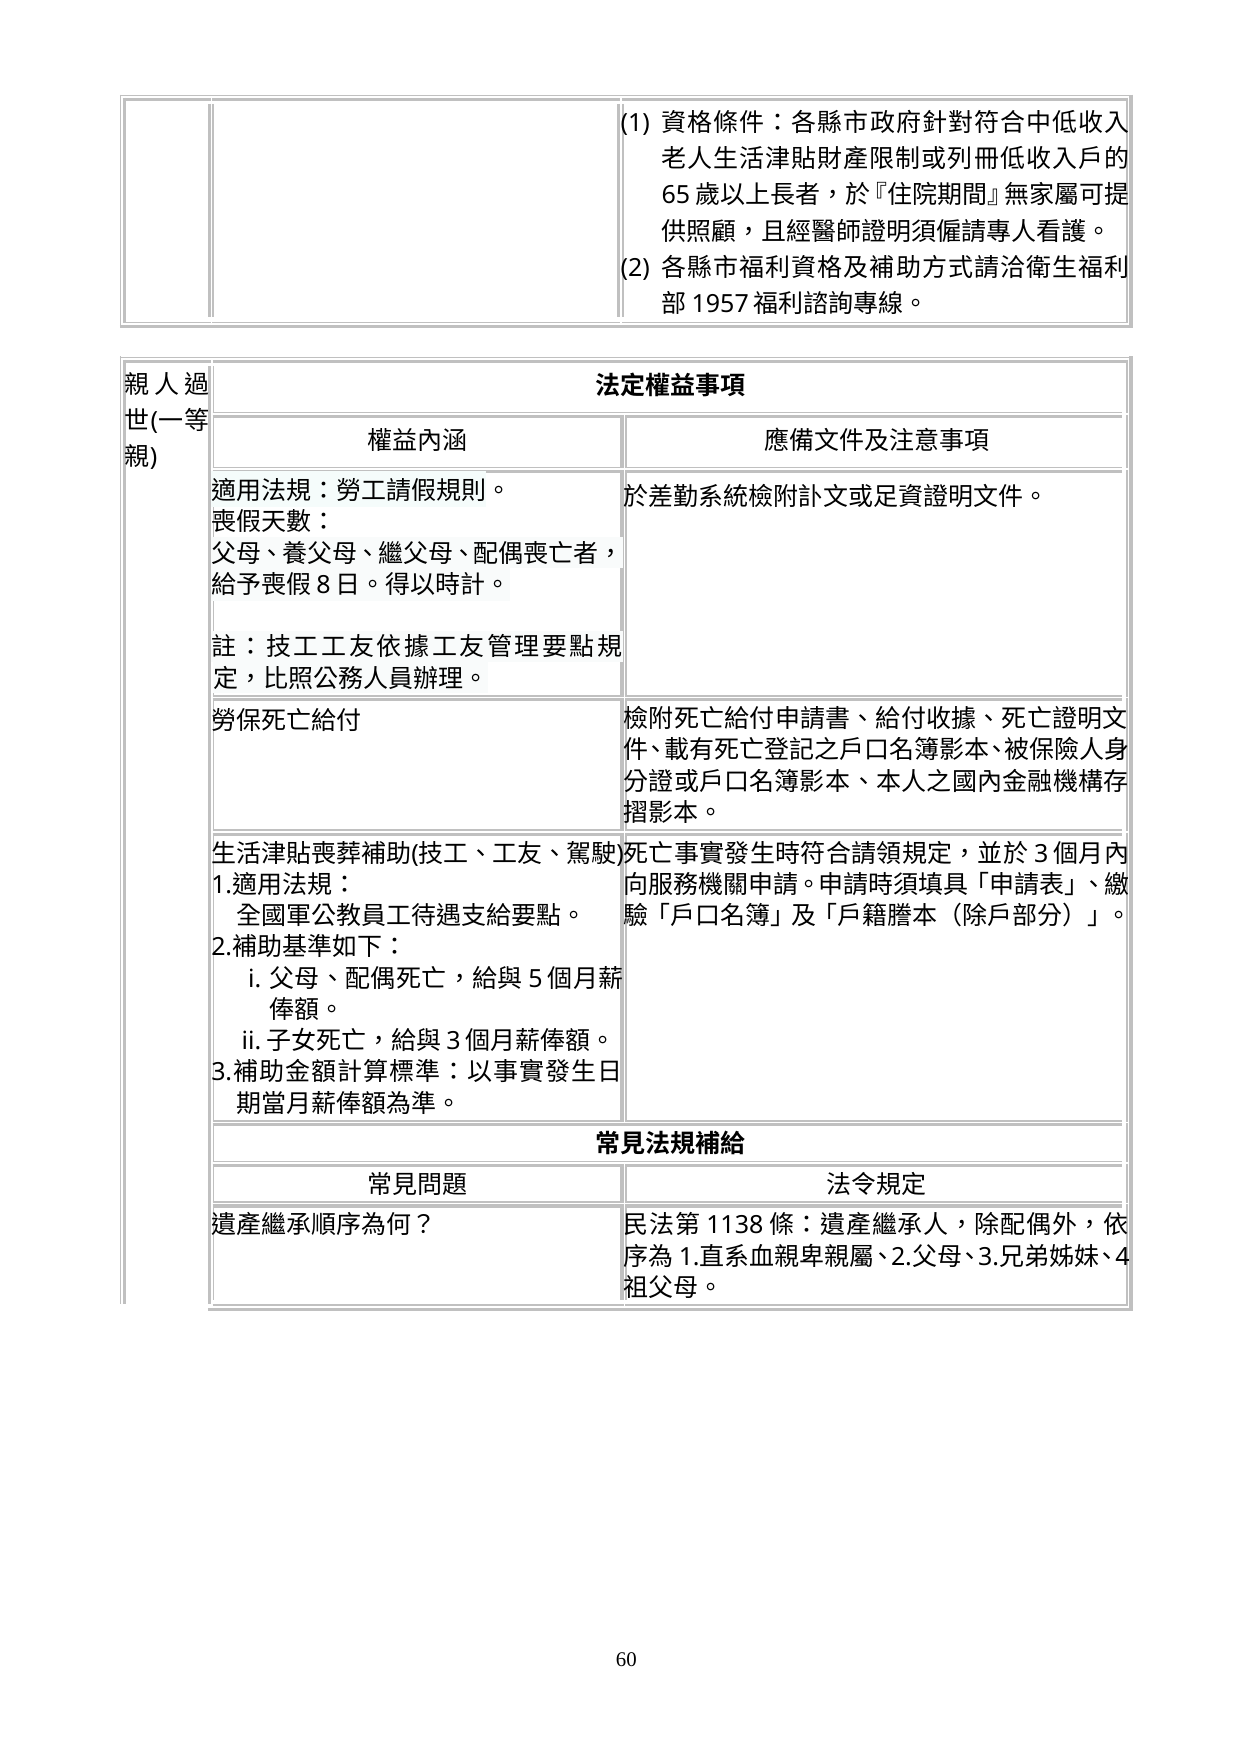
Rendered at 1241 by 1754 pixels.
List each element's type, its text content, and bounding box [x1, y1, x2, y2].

table_cell 應備文件及注意事項 [624, 412, 1129, 467]
table_header 親人過世(一等親) [126, 363, 211, 1304]
table_cell 於差勤系統檢附訃文或足資證明文件。 [624, 467, 1129, 695]
table_cell 適用法規：勞工請假規則。 喪假天數： 父母、養父母、繼父母、配偶喪亡者，給予喪假8日。得以時計。 註：技工工友依據工友管理要點規定，比照公務人員辦理。 [214, 473, 620, 695]
table_cell 檢附死亡給付申請書、給付收據、死亡證明文件、載有死亡登記之戶口名簿影本、被保險人身分證或戶口名簿影本、本人之國內金融機構存摺影本。 [624, 695, 1129, 829]
table_cell 常見問題 [214, 1167, 620, 1201]
table_cell 死亡事實發生時符合請領規定，並於3個月內向服務機關申請。申請時須填具「申請表」、繳驗「戶口名簿」及「戶籍謄本（除戶部分）」。 [624, 829, 1129, 1120]
table_cell 遺產繼承順序為何？ [211, 1201, 623, 1304]
table_header 法定權益事項 [211, 358, 1129, 412]
table_cell [211, 96, 620, 321]
table_cell 外籍看護： 資格條件： 被照護人：持有身心障礙手冊（重度），屬於特定身心礙障者(平衡機能障礙、軀幹障礙、智能障礙、植物人、自閉症、染色體異常、先天代謝異常、其他先天缺陷、多重障礙(至少具有前九項障礙之一)、精神病)：經鑑定為重度等級以上。 申請人： 申請人與被照護人為直系血親或配偶；三等親以內之旁系血親；一等親之姻親或祖父母與孫子女之二等親。 申請人與被照護人無親屬關係，被照護人在台無親屬，且未居住於安養護機構或榮民之家。 申請人無親屬，而以本人為被照護人，且未居住於安養護機構或榮民之家。以本項資格申請者，申請人需事前委任一代理人，處理申請人因不可抗力因素無法履行就業服務法規規範之外國人管理義務時，其後續外國人之聘僱與管理等相關事宜。 巴氏量表評估：(1)未滿80歲者，經指定醫院評估有全日照顧需要者，巴氏量表評分30分以下者，若為35分以上者，申請則須由醫療團隊加註原因。(2)年滿80歲以上，經指定醫院評估有嚴重依賴照護需求者，巴氏量表60分以下。(3)年滿85歲以上，巴氏量表評估為輕度依賴照護。診斷書從評估日期起算60天內有效，若超過60天未提出申請者，需再重新開立。 2.本國看護： 資格條件：各縣市政府針對符合中低收入老人生活津貼財產限制或列冊低收入戶的65歲以上長者，於『住院期間』無家屬可提供照顧，且經醫師證明須僱請專人看護。 各縣市福利資格及補助方式請洽衛生福利部1957福利諮詢專線。 [620, 96, 1129, 321]
table_cell 生活津貼喪葬補助(技工、工友、駕駛) 1.適用法規： 全國軍公教員工待遇支給要點。 2.補助基準如下： 父母、配偶死亡，給與5個月薪俸額。 子女死亡，給與3個月薪俸額。 3.補助金額計算標準：以事實發生日期當月薪俸額為準。 [214, 836, 620, 1120]
table_cell 權益內涵 [214, 418, 620, 467]
table_cell 民法第1138條：遺產繼承人，除配偶外，依序為1.直系血親卑親屬、2.父母、3.兄弟姊妹、4祖父母。 [624, 1201, 1129, 1304]
table_cell 法令規定 [624, 1161, 1129, 1201]
table_cell 常見法規補給 [211, 1120, 1129, 1161]
table_cell [126, 101, 211, 321]
table_cell 勞保死亡給付 [214, 701, 620, 829]
